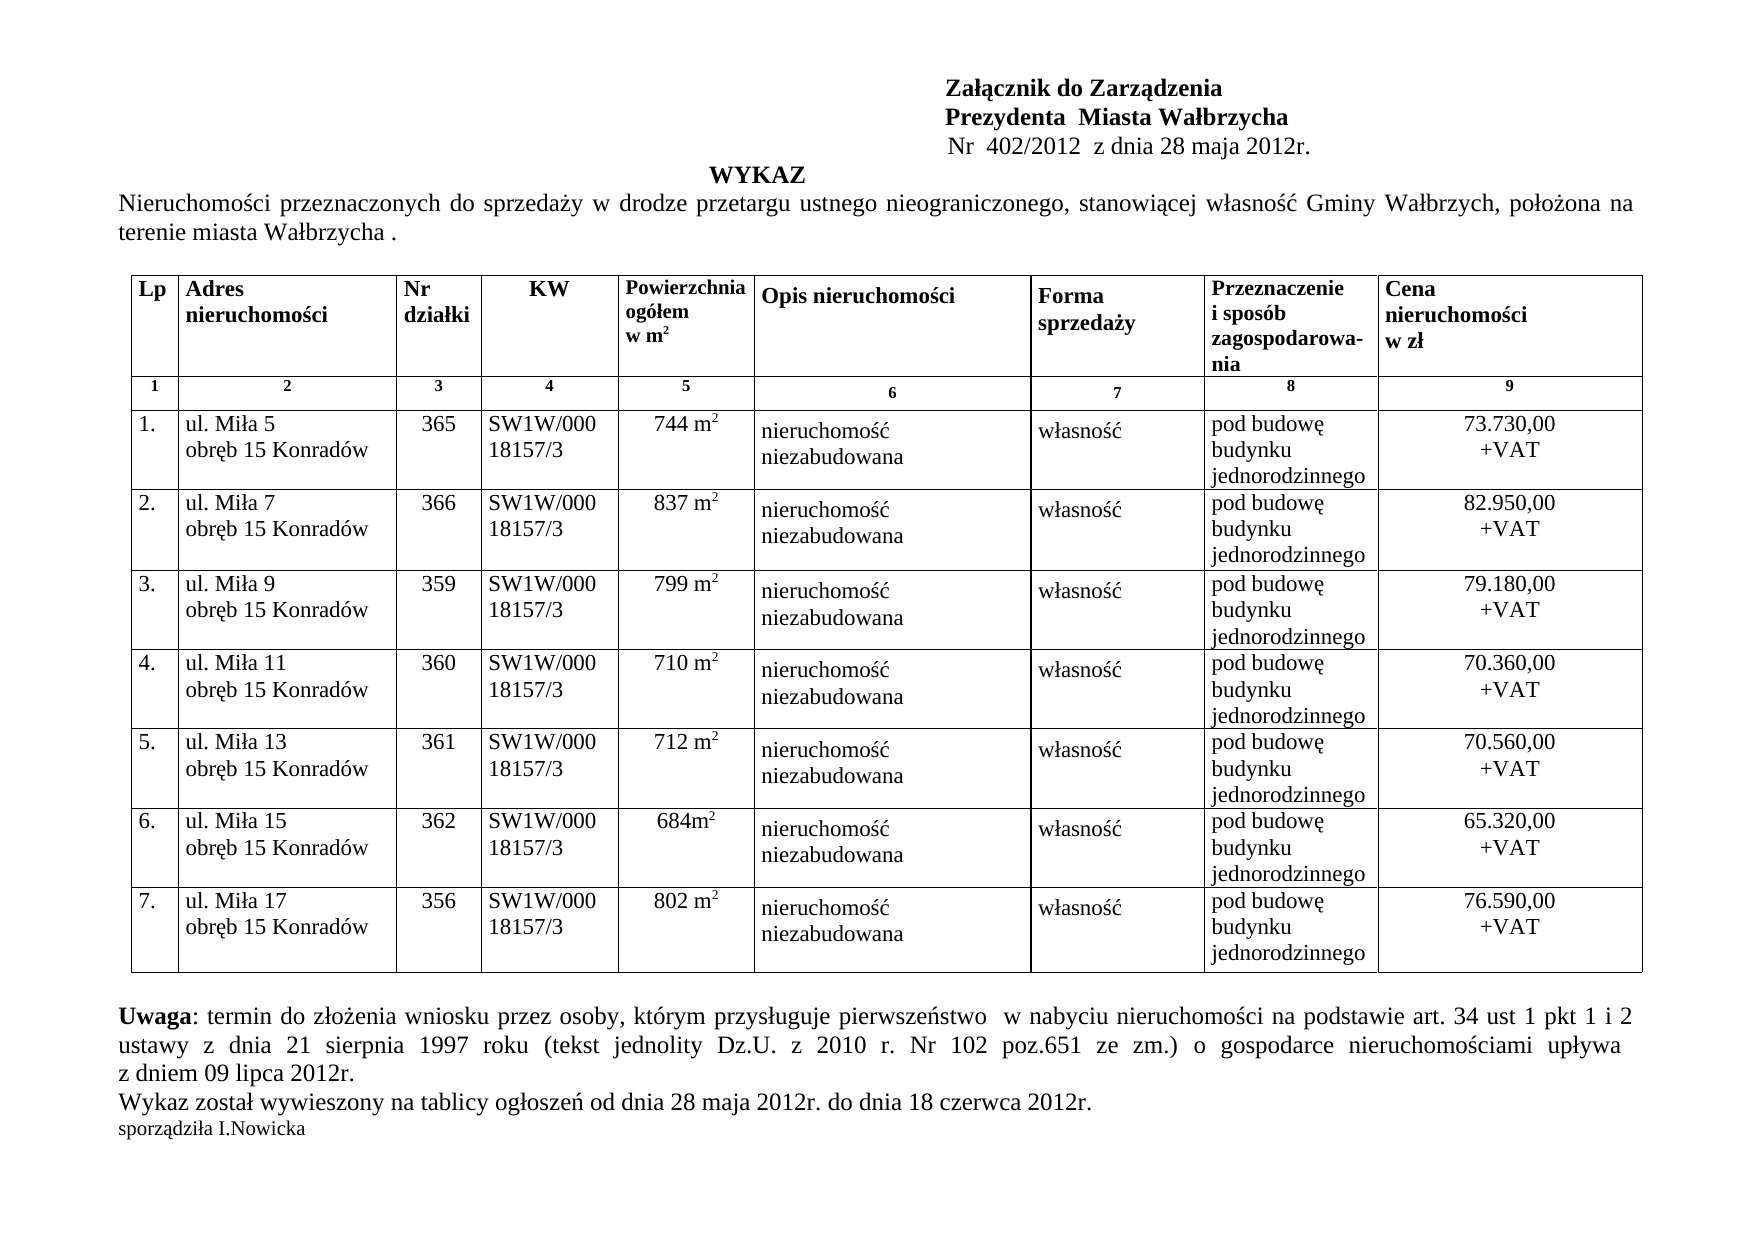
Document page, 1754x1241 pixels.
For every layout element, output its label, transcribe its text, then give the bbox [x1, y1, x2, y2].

table_cell nieruchomość niezabudowana [755, 888, 1030, 972]
table_cell 360 [397, 650, 481, 728]
table_cell SW1W/000 18157/3 [482, 650, 618, 728]
table_cell 802 m2 [619, 888, 754, 972]
table_header Cena nieruchomości w zł [1379, 276, 1642, 376]
table_cell 1. [132, 411, 178, 489]
table_cell własność [1032, 411, 1204, 489]
table_cell 356 [397, 888, 481, 972]
table_cell 710 m2 [619, 650, 754, 728]
table_cell 837 m2 [619, 490, 754, 570]
table_cell 76.590,00 +VAT [1379, 888, 1642, 972]
table_cell ul. Miła 5 obręb 15 Konradów [179, 411, 396, 489]
table_cell 82.950,00 +VAT [1379, 490, 1642, 570]
table_cell pod budowę budynku jednorodzinnego [1205, 571, 1377, 649]
text Uwaga: termin do złożenia wniosku przez osoby, którym przysługuje pierwszeństwo w nabyciu nieruchomości na podstawie art. 34 ust 1 pkt 1 i 2 ustawy z dnia 21 sierpnia 1997 roku (tekst jednolity Dz.U. z 2010 r. Nr 102 poz.651 ze zm.) o gospodarce nieruchomościami upływa z dniem 09 lipca 2012r. [118, 1001, 1636, 1087]
table_cell 361 [397, 729, 481, 808]
table_cell 359 [397, 571, 481, 649]
table_cell nieruchomość niezabudowana [755, 650, 1030, 728]
table_cell 365 [397, 411, 481, 489]
table_cell SW1W/000 18157/3 [482, 571, 618, 649]
table_cell pod budowę budynku jednorodzinnego [1205, 729, 1377, 808]
table_cell ul. Miła 11 obręb 15 Konradów [179, 650, 396, 728]
table_cell 1 [132, 377, 178, 410]
table_header Lp [132, 276, 178, 376]
table_cell 362 [397, 809, 481, 887]
table_header Powierzchnia ogółem w m2 [619, 276, 754, 376]
table_cell 712 m2 [619, 729, 754, 808]
table_header Opis nieruchomości [755, 276, 1030, 376]
table_cell 799 m2 [619, 571, 754, 649]
text WYKAZ [118, 160, 1636, 188]
table_cell 2 [179, 377, 396, 410]
table_cell 744 m2 [619, 411, 754, 489]
table_cell własność [1032, 809, 1204, 887]
table_header Nr działki [397, 276, 481, 376]
table_cell ul. Miła 15 obręb 15 Konradów [179, 809, 396, 887]
table_cell nieruchomość niezabudowana [755, 411, 1030, 489]
table_cell 70.560,00 +VAT [1379, 729, 1642, 808]
table_cell własność [1032, 888, 1204, 972]
table_cell ul. Miła 7 obręb 15 Konradów [179, 490, 396, 570]
table_cell ul. Miła 13 obręb 15 Konradów [179, 729, 396, 808]
text Załącznik do Zarządzenia [118, 69, 1636, 102]
text Wykaz został wywieszony na tablicy ogłoszeń od dnia 28 maja 2012r. do dnia 18 czerwca 2012r. [118, 1087, 1636, 1116]
table_cell 6. [132, 809, 178, 887]
table_cell pod budowę budynku jednorodzinnego [1205, 809, 1377, 887]
table_cell nieruchomość niezabudowana [755, 809, 1030, 887]
table_cell własność [1032, 729, 1204, 808]
table_header Przeznaczenie i sposób zagospodarowa-nia [1205, 276, 1377, 376]
table_cell pod budowę budynku jednorodzinnego [1205, 650, 1377, 728]
table_cell 366 [397, 490, 481, 570]
table_cell 79.180,00 +VAT [1379, 571, 1642, 649]
table_cell 7 [1032, 377, 1204, 410]
table_cell 9 [1379, 377, 1642, 410]
table_cell pod budowę budynku jednorodzinnego [1205, 888, 1377, 972]
text sporządziła I.Nowicka [118, 1116, 1636, 1140]
table_cell 6 [755, 377, 1030, 410]
table_cell pod budowę budynku jednorodzinnego [1205, 411, 1377, 489]
table_cell SW1W/000 18157/3 [482, 490, 618, 570]
table_cell własność [1032, 650, 1204, 728]
text Nr 402/2012 z dnia 28 maja 2012r. [487, 131, 1636, 160]
table_cell nieruchomość niezabudowana [755, 729, 1030, 808]
table_cell ul. Miła 9 obręb 15 Konradów [179, 571, 396, 649]
table_cell 73.730,00 +VAT [1379, 411, 1642, 489]
table_cell SW1W/000 18157/3 [482, 411, 618, 489]
table_cell 8 [1205, 377, 1377, 410]
table_cell 65.320,00 +VAT [1379, 809, 1642, 887]
table_cell 4 [482, 377, 618, 410]
table_cell SW1W/000 18157/3 [482, 809, 618, 887]
table_cell 3. [132, 571, 178, 649]
table_cell nieruchomość niezabudowana [755, 490, 1030, 570]
table_cell ul. Miła 17 obręb 15 Konradów [179, 888, 396, 972]
table_cell 5 [619, 377, 754, 410]
table_cell własność [1032, 490, 1204, 570]
table_cell 4. [132, 650, 178, 728]
table_cell nieruchomość niezabudowana [755, 571, 1030, 649]
table_cell 3 [397, 377, 481, 410]
table_cell 5. [132, 729, 178, 808]
table_cell 2. [132, 490, 178, 570]
table_cell 70.360,00 +VAT [1379, 650, 1642, 728]
table_cell pod budowę budynku jednorodzinnego [1205, 490, 1377, 570]
text Prezydenta Miasta Wałbrzycha [118, 102, 1636, 131]
table_cell 684m2 [619, 809, 754, 887]
table_cell własność [1032, 571, 1204, 649]
table_header Adres nieruchomości [179, 276, 396, 376]
table_header Forma sprzedaży [1032, 276, 1204, 376]
text Nieruchomości przeznaczonych do sprzedaży w drodze przetargu ustnego nieograniczonego, stanowiącej własność Gminy Wałbrzych, położona na terenie miasta Wałbrzycha . [118, 188, 1636, 246]
table_cell 7. [132, 888, 178, 972]
table_cell SW1W/000 18157/3 [482, 729, 618, 808]
table_header KW [482, 276, 618, 376]
table_cell SW1W/000 18157/3 [482, 888, 618, 972]
